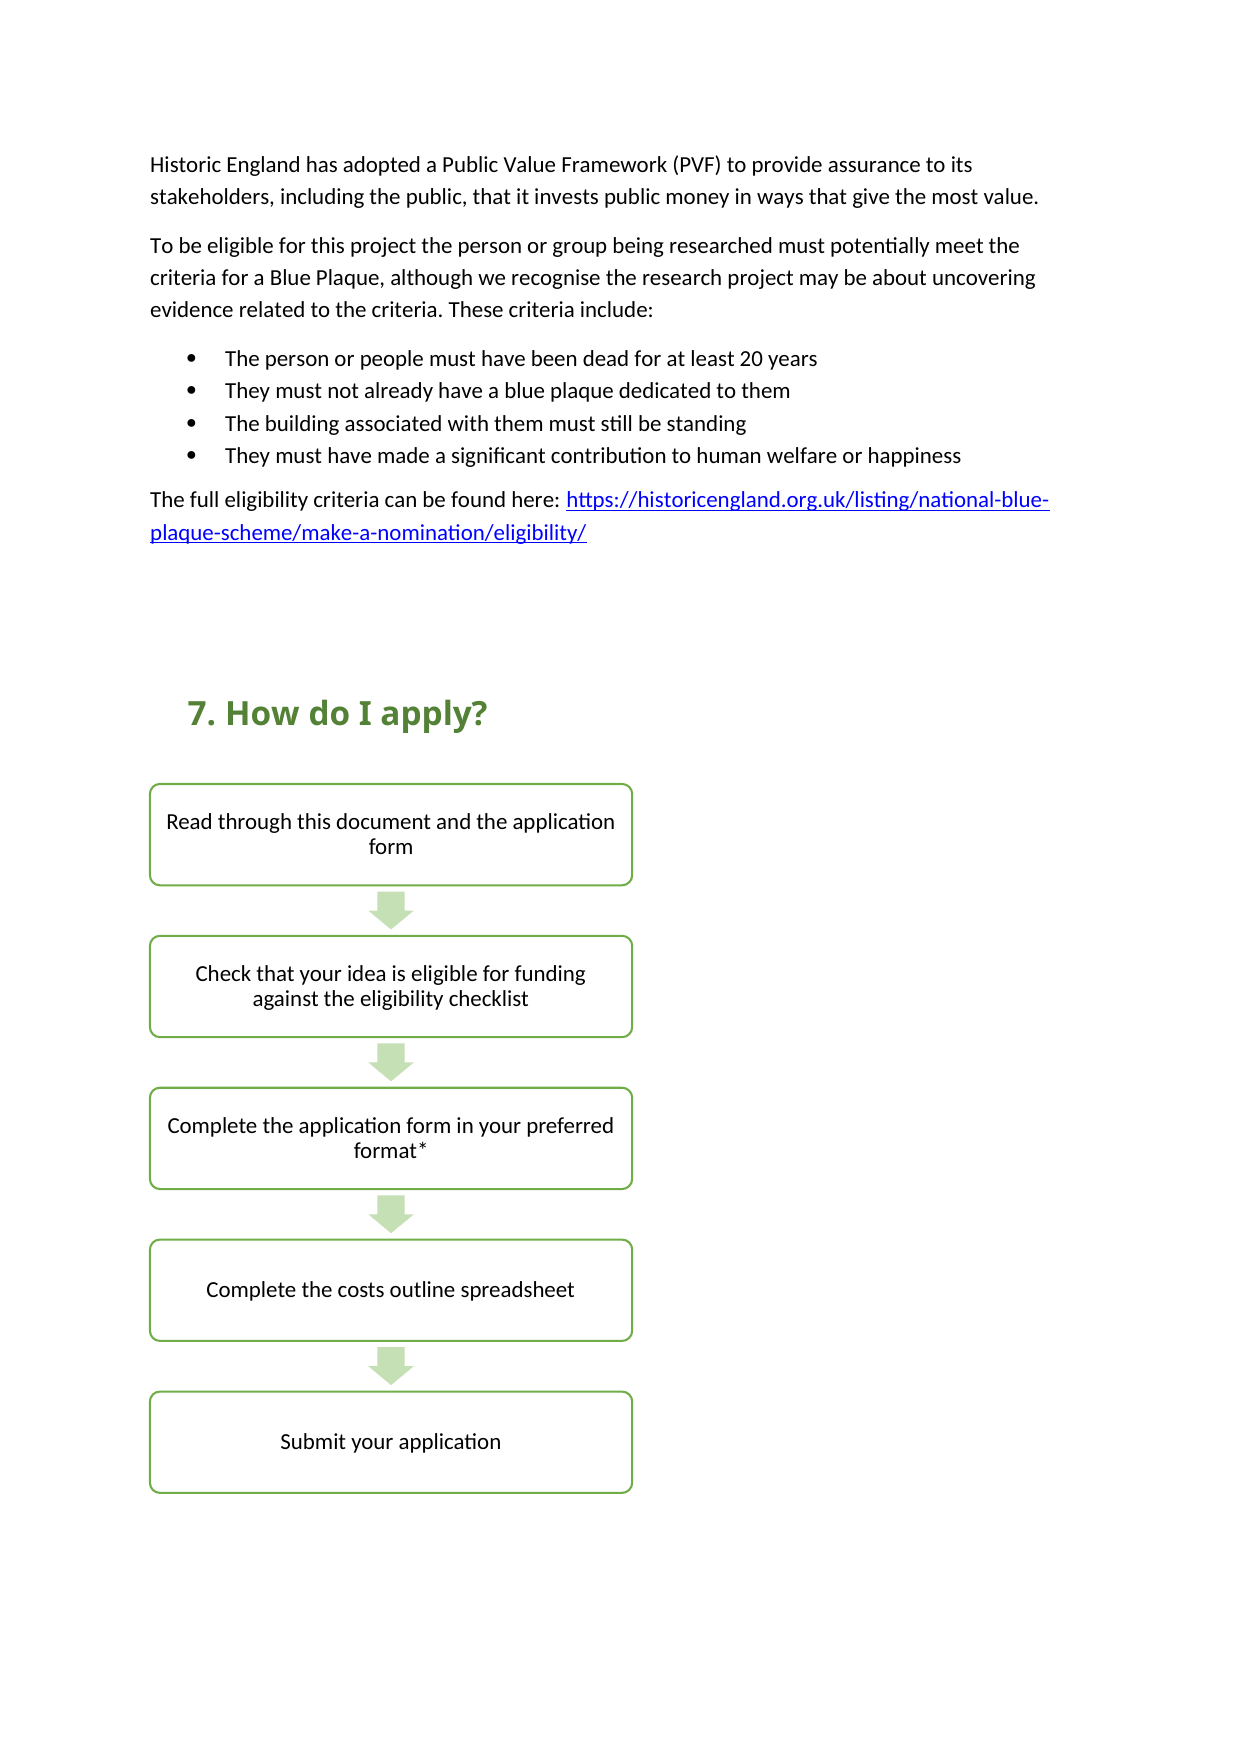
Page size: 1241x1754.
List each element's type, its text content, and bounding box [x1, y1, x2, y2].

text To be eligible for this project the person or group being researched must potentially meet the criteria for a Blue Plaque, although we recognise the research project may be about uncovering evidence related to the criteria. These criteria include: [150, 231, 1090, 323]
subtitle How do I apply? [187, 689, 1090, 735]
text The full eligibility criteria can be found here: https://historicengland.org.uk/listing/national-blue-plaque-scheme/make-a-nomination/eligibility/ [150, 486, 1090, 546]
list The building associated with them must still be standing [187, 409, 1090, 437]
text Historic England has adopted a Public Value Framework (PVF) to provide assurance to its stakeholders, including the public, that it invests public money in ways that give the most value. [150, 150, 1090, 210]
list They must not already have a blue plaque dedicated to them [187, 376, 1090, 404]
list The person or people must have been dead for at least 20 years [187, 344, 1090, 372]
list They must have made a significant contribution to human welfare or happiness [187, 441, 1090, 469]
